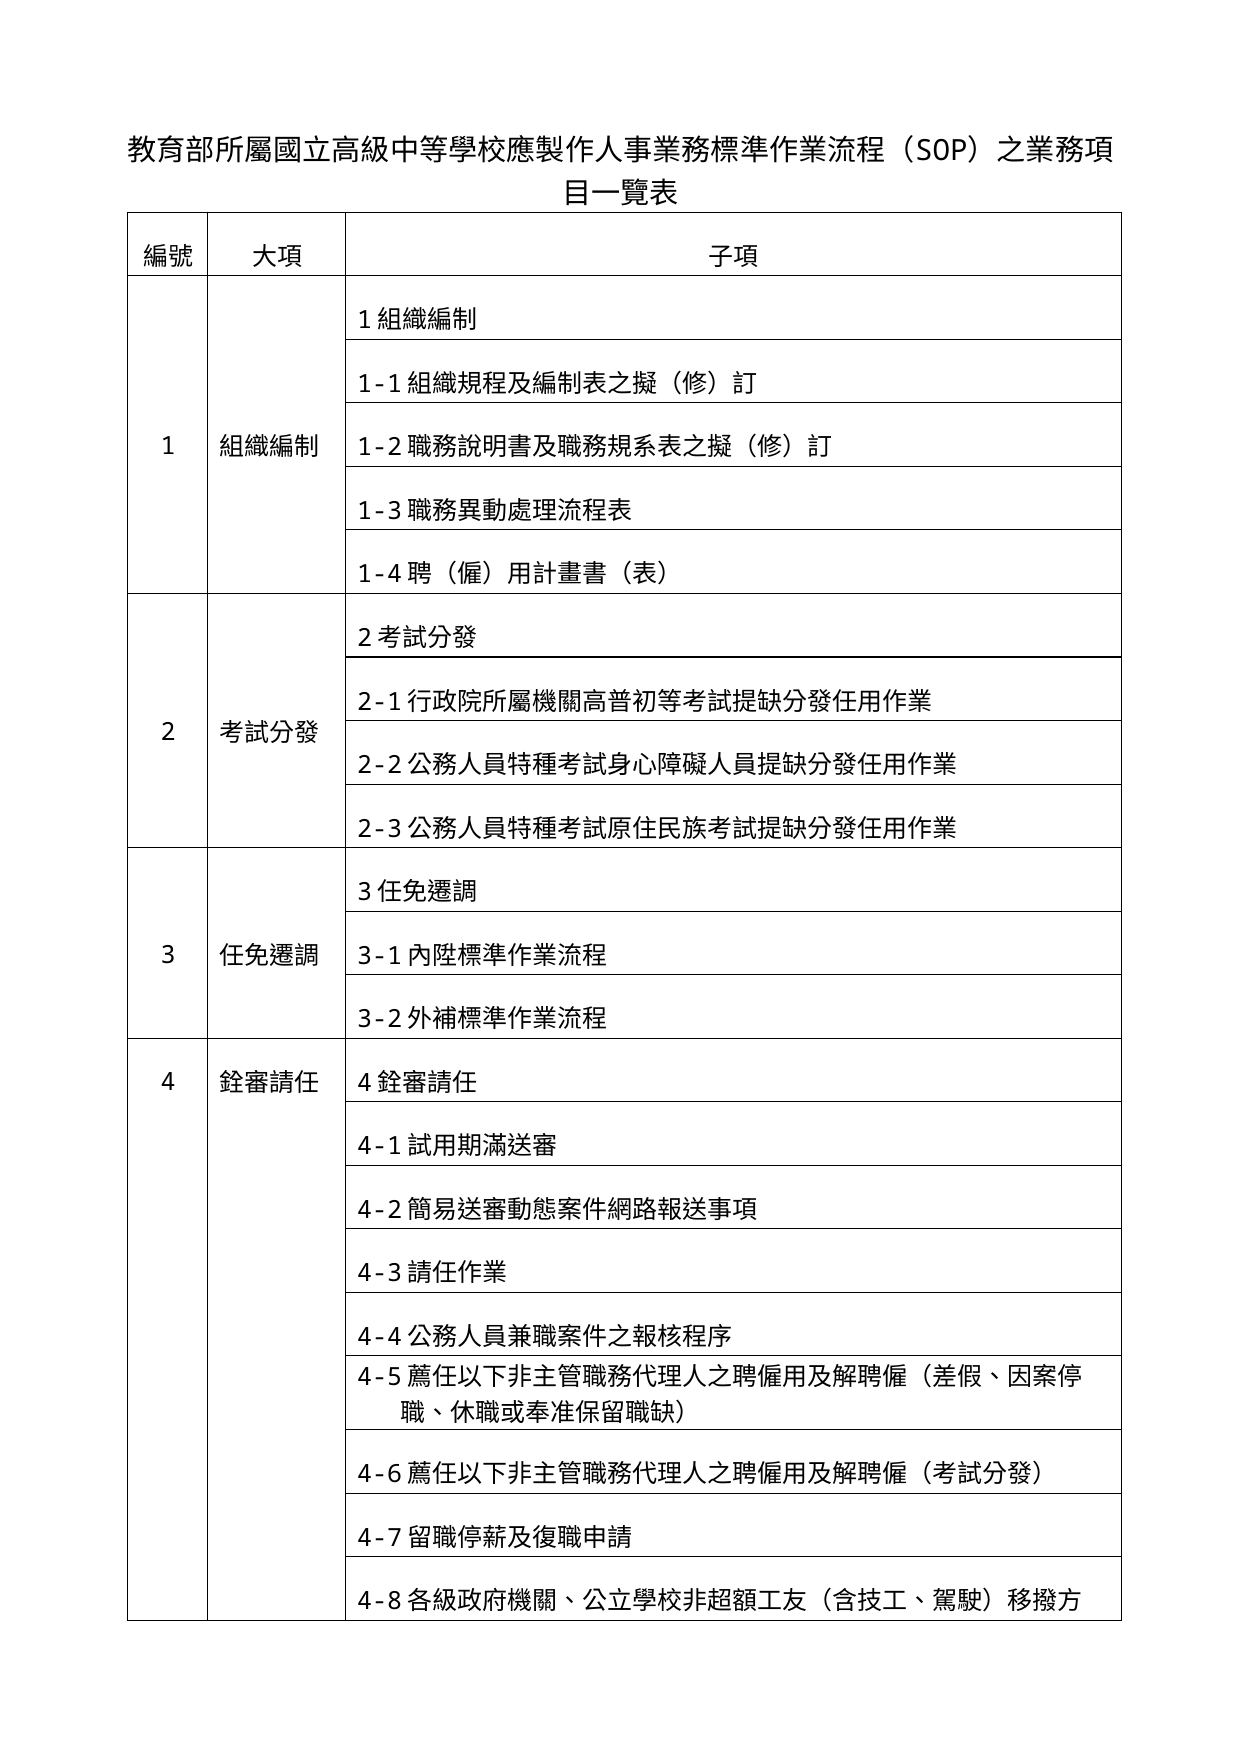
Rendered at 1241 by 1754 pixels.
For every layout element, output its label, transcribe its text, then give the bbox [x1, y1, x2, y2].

table_cell 考試分發 [208, 594, 345, 847]
table_cell 4-5薦任以下非主管職務代理人之聘僱用及解聘僱（差假、因案停職、休職或奉准保留職缺） [346, 1356, 1121, 1429]
table_cell 1組織編制 [346, 276, 1121, 339]
table_cell 組織編制 [208, 276, 345, 593]
table_cell 2 [128, 594, 207, 847]
table_cell 4-4公務人員兼職案件之報核程序 [346, 1293, 1121, 1355]
table_cell 3 [128, 848, 207, 1038]
text 教育部所屬國立高級中等學校應製作人事業務標準作業流程（SOP）之業務項目一覽表 [118, 127, 1122, 212]
table_cell 4-8各級政府機關、公立學校非超額工友（含技工、駕駛）移撥方 [346, 1557, 1121, 1619]
table_cell 3-1內陞標準作業流程 [346, 912, 1121, 974]
table_cell 4銓審請任 [346, 1039, 1121, 1101]
table_cell 1-2職務說明書及職務規系表之擬（修）訂 [346, 403, 1121, 466]
table_cell 2考試分發 [346, 594, 1121, 656]
table_header 編號 [128, 213, 207, 275]
table_cell 2-2公務人員特種考試身心障礙人員提缺分發任用作業 [346, 721, 1121, 783]
table_cell 2-3公務人員特種考試原住民族考試提缺分發任用作業 [346, 785, 1121, 847]
table_cell 銓審請任 [208, 1039, 345, 1619]
table_cell 4-1試用期滿送審 [346, 1102, 1121, 1165]
table_cell 4 [128, 1039, 207, 1619]
table_cell 1-3職務異動處理流程表 [346, 467, 1121, 529]
table_cell 4-3請任作業 [346, 1229, 1121, 1292]
table_cell 1-1組織規程及編制表之擬（修）訂 [346, 340, 1121, 402]
table_cell 1 [128, 276, 207, 593]
table_cell 3任免遷調 [346, 848, 1121, 911]
table_cell 3-2外補標準作業流程 [346, 975, 1121, 1038]
table_cell 2-1行政院所屬機關高普初等考試提缺分發任用作業 [346, 658, 1121, 720]
table_header 大項 [208, 213, 345, 275]
table_cell 4-2簡易送審動態案件網路報送事項 [346, 1166, 1121, 1228]
table_cell 1-4聘（僱）用計畫書（表） [346, 530, 1121, 593]
table_cell 4-7留職停薪及復職申請 [346, 1494, 1121, 1556]
table_cell 4-6薦任以下非主管職務代理人之聘僱用及解聘僱（考試分發） [346, 1430, 1121, 1492]
table_header 子項 [346, 213, 1121, 275]
table_cell 任免遷調 [208, 848, 345, 1038]
